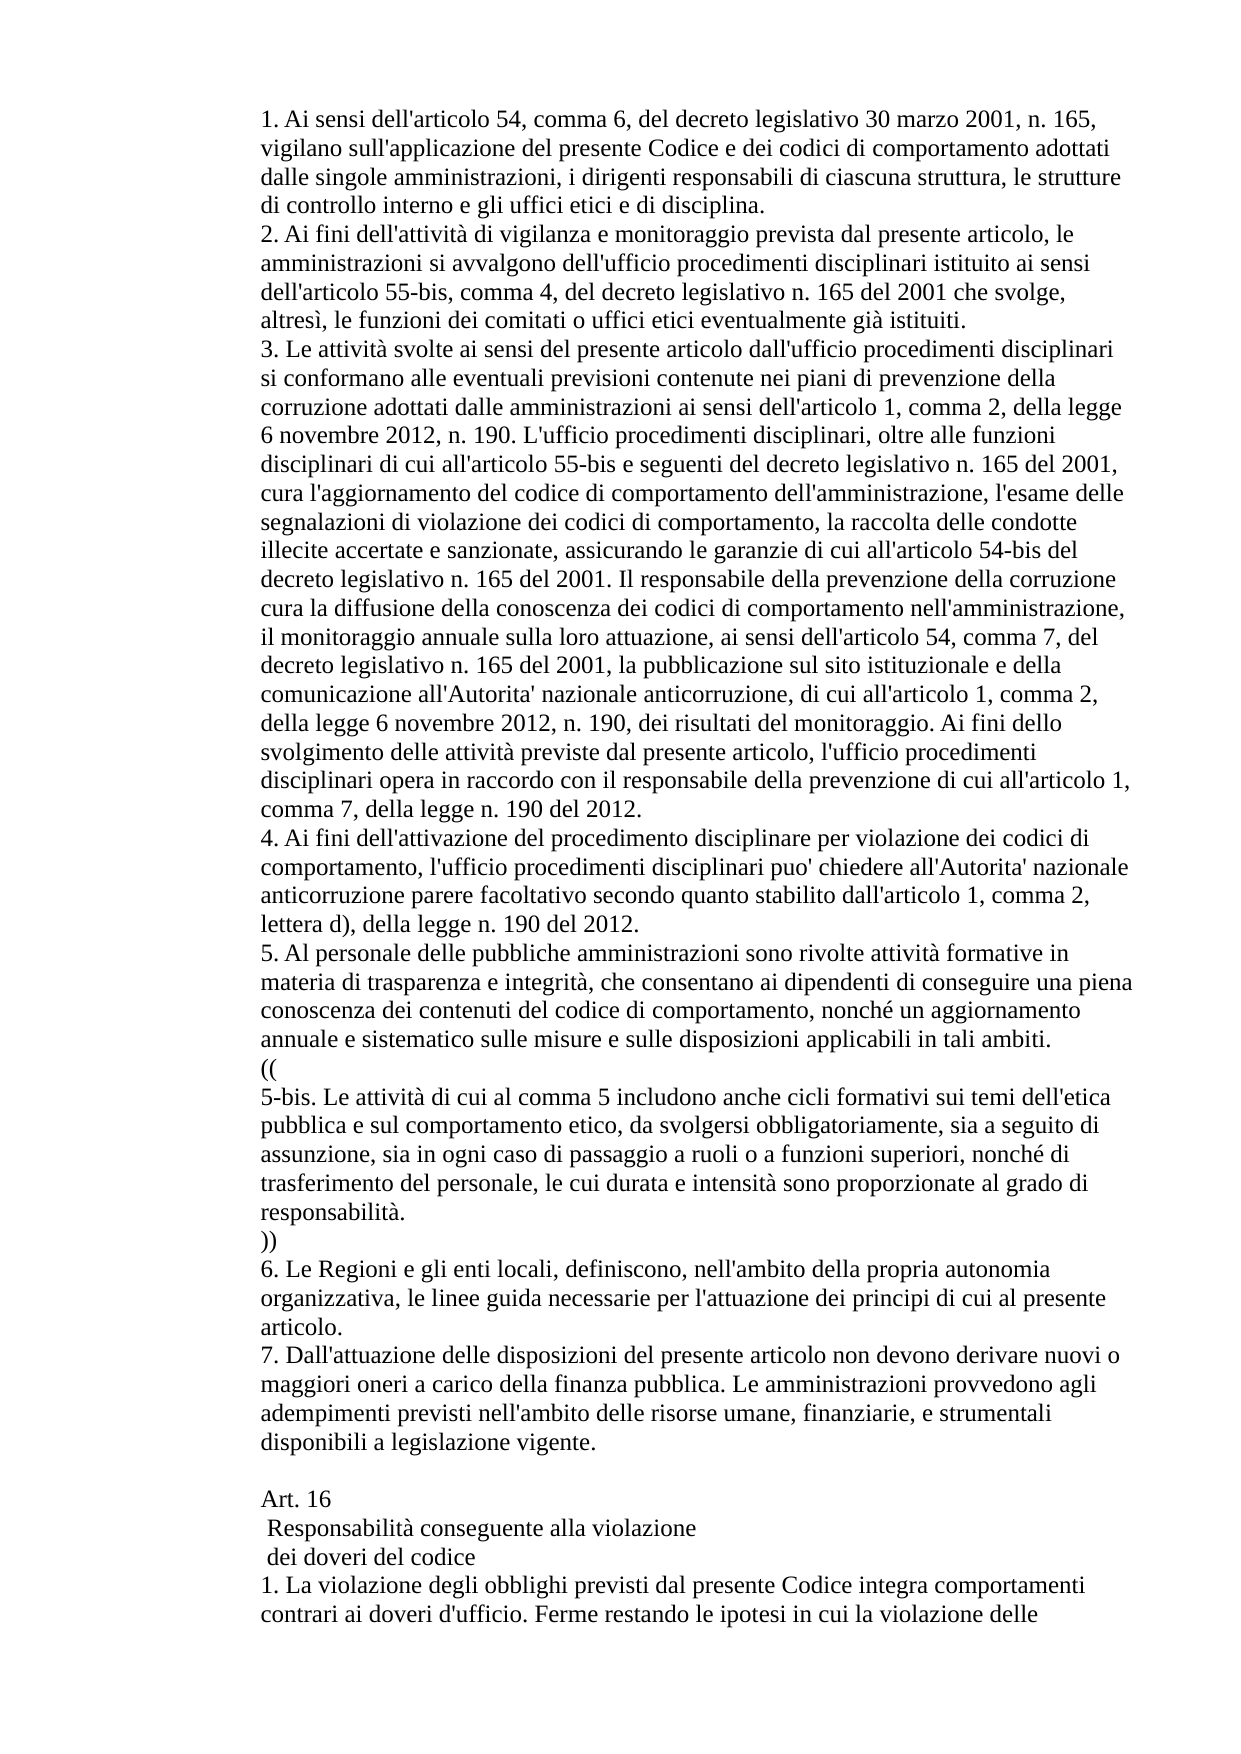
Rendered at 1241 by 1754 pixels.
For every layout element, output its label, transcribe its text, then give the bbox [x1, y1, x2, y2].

text )) [260, 1225, 1136, 1254]
text 2. Ai fini dell'attività di vigilanza e monitoraggio prevista dal presente articolo, le amministrazioni si avvalgono dell'ufficio procedimenti disciplinari istituito ai sensi dell'articolo 55-bis, comma 4, del decreto legislativo n. 165 del 2001 che svolge, altresì, le funzioni dei comitati o uffici etici eventualmente già istituiti. [260, 219, 1136, 334]
text dei doveri del codice [260, 1542, 1136, 1570]
text 1. La violazione degli obblighi previsti dal presente Codice integra comportamenti contrari ai doveri d'ufficio. Ferme restando le ipotesi in cui la violazione delle [260, 1570, 1136, 1628]
text 5. Al personale delle pubbliche amministrazioni sono rivolte attività formative in materia di trasparenza e integrità, che consentano ai dipendenti di conseguire una piena conoscenza dei contenuti del codice di comportamento, nonché un aggiornamento annuale e sistematico sulle misure e sulle disposizioni applicabili in tali ambiti. [260, 938, 1136, 1053]
text 4. Ai fini dell'attivazione del procedimento disciplinare per violazione dei codici di comportamento, l'ufficio procedimenti disciplinari puo' chiedere all'Autorita' nazionale anticorruzione parere facoltativo secondo quanto stabilito dall'articolo 1, comma 2, lettera d), della legge n. 190 del 2012. [260, 823, 1136, 938]
text 7. Dall'attuazione delle disposizioni del presente articolo non devono derivare nuovi o maggiori oneri a carico della finanza pubblica. Le amministrazioni provvedono agli adempimenti previsti nell'ambito delle risorse umane, finanziarie, e strumentali disponibili a legislazione vigente. [260, 1340, 1136, 1455]
text 6. Le Regioni e gli enti locali, definiscono, nell'ambito della propria autonomia organizzativa, le linee guida necessarie per l'attuazione dei principi di cui al presente articolo. [260, 1254, 1136, 1340]
text 5-bis. Le attività di cui al comma 5 includono anche cicli formativi sui temi dell'etica pubblica e sul comportamento etico, da svolgersi obbligatoriamente, sia a seguito di assunzione, sia in ogni caso di passaggio a ruoli o a funzioni superiori, nonché di trasferimento del personale, le cui durata e intensità sono proporzionate al grado di responsabilità. [260, 1082, 1136, 1225]
text Art. 16 [260, 1484, 1136, 1513]
text 3. Le attività svolte ai sensi del presente articolo dall'ufficio procedimenti disciplinari si conformano alle eventuali previsioni contenute nei piani di prevenzione della corruzione adottati dalle amministrazioni ai sensi dell'articolo 1, comma 2, della legge 6 novembre 2012, n. 190. L'ufficio procedimenti disciplinari, oltre alle funzioni disciplinari di cui all'articolo 55-bis e seguenti del decreto legislativo n. 165 del 2001, cura l'aggiornamento del codice di comportamento dell'amministrazione, l'esame delle segnalazioni di violazione dei codici di comportamento, la raccolta delle condotte illecite accertate e sanzionate, assicurando le garanzie di cui all'articolo 54-bis del decreto legislativo n. 165 del 2001. Il responsabile della prevenzione della corruzione cura la diffusione della conoscenza dei codici di comportamento nell'amministrazione, il monitoraggio annuale sulla loro attuazione, ai sensi dell'articolo 54, comma 7, del decreto legislativo n. 165 del 2001, la pubblicazione sul sito istituzionale e della comunicazione all'Autorita' nazionale anticorruzione, di cui all'articolo 1, comma 2, della legge 6 novembre 2012, n. 190, dei risultati del monitoraggio. Ai fini dello svolgimento delle attività previste dal presente articolo, l'ufficio procedimenti disciplinari opera in raccordo con il responsabile della prevenzione di cui all'articolo 1, comma 7, della legge n. 190 del 2012. [260, 334, 1136, 823]
text 1. Ai sensi dell'articolo 54, comma 6, del decreto legislativo 30 marzo 2001, n. 165, vigilano sull'applicazione del presente Codice e dei codici di comportamento adottati dalle singole amministrazioni, i dirigenti responsabili di ciascuna struttura, le strutture di controllo interno e gli uffici etici e di disciplina. [260, 104, 1136, 219]
text Responsabilità conseguente alla violazione [260, 1513, 1136, 1542]
text (( [260, 1053, 1136, 1082]
